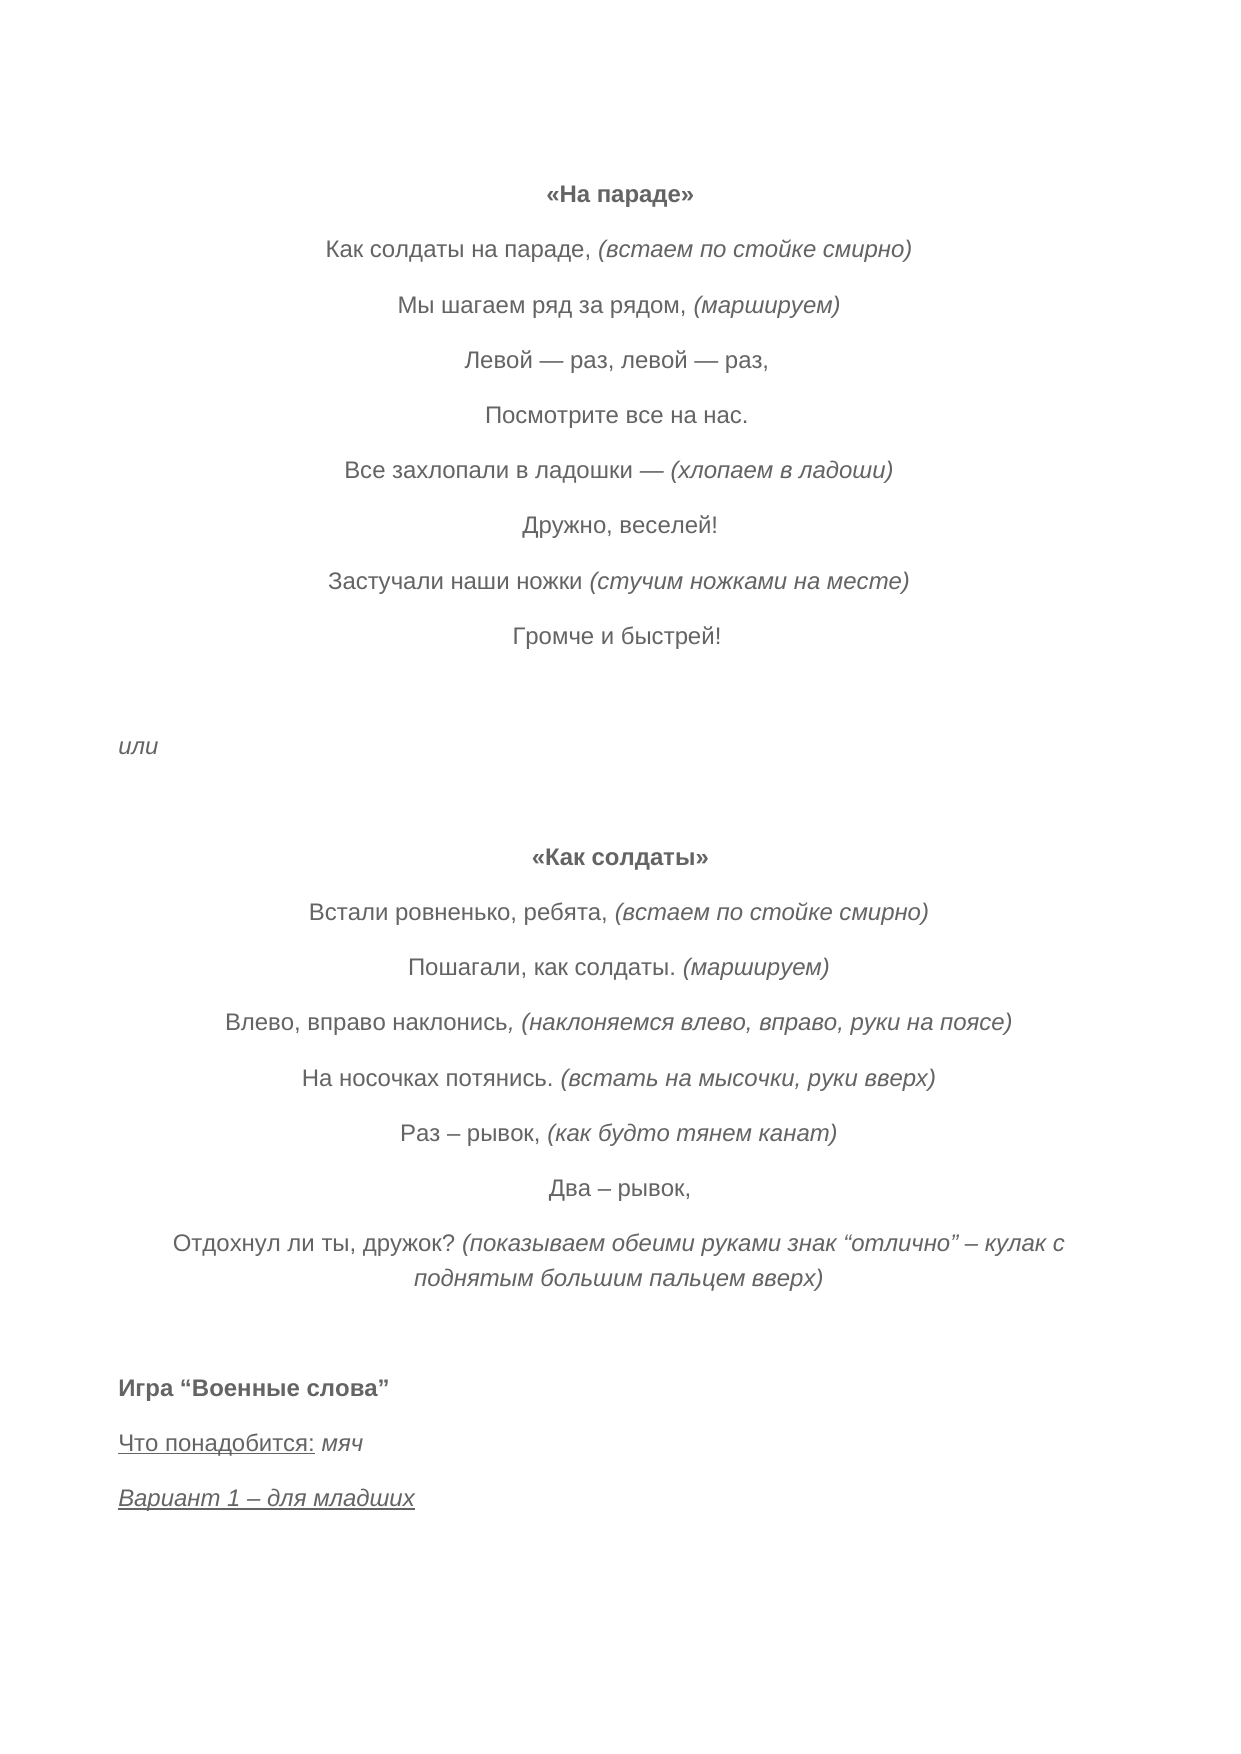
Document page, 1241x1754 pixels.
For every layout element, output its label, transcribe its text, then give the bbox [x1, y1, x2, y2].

text Вариант 1 – для младших [118, 1477, 1122, 1512]
text «На параде» [118, 173, 1122, 208]
text Влево, вправо наклонись, (наклоняемся влево, вправо, руки на поясе) [118, 1001, 1122, 1036]
text Громче и быстрей! [118, 615, 1122, 649]
text Посмотрите все на нас. [118, 394, 1122, 428]
text Мы шагаем ряд за рядом, (маршируем) [118, 284, 1122, 318]
text Два – рывок, [118, 1167, 1122, 1201]
text или [118, 725, 1122, 760]
text Раз – рывок, (как будто тянем канат) [118, 1112, 1122, 1146]
text Застучали наши ножки (стучим ножками на месте) [118, 560, 1122, 594]
text Отдохнул ли ты, дружок? (показываем обеими руками знак “отлично” – кулак с поднятым большим пальцем вверх) [118, 1222, 1122, 1291]
text Левой — раз, левой — раз, [118, 339, 1122, 373]
text Встали ровненько, ребята, (встаем по стойке смирно) [118, 891, 1122, 925]
text Пошагали, как солдаты. (маршируем) [118, 946, 1122, 981]
text Как солдаты на параде, (встаем по стойке смирно) [118, 228, 1122, 263]
text Что понадобится: мяч [118, 1422, 1122, 1457]
text На носочках потянись. (встать на мысочки, руки вверх) [118, 1057, 1122, 1091]
text «Как солдаты» [118, 836, 1122, 870]
text Игра “Военные слова” [118, 1367, 1122, 1401]
text Все захлопали в ладошки — (хлопаем в ладоши) [118, 449, 1122, 484]
text Дружно, веселей! [118, 504, 1122, 539]
